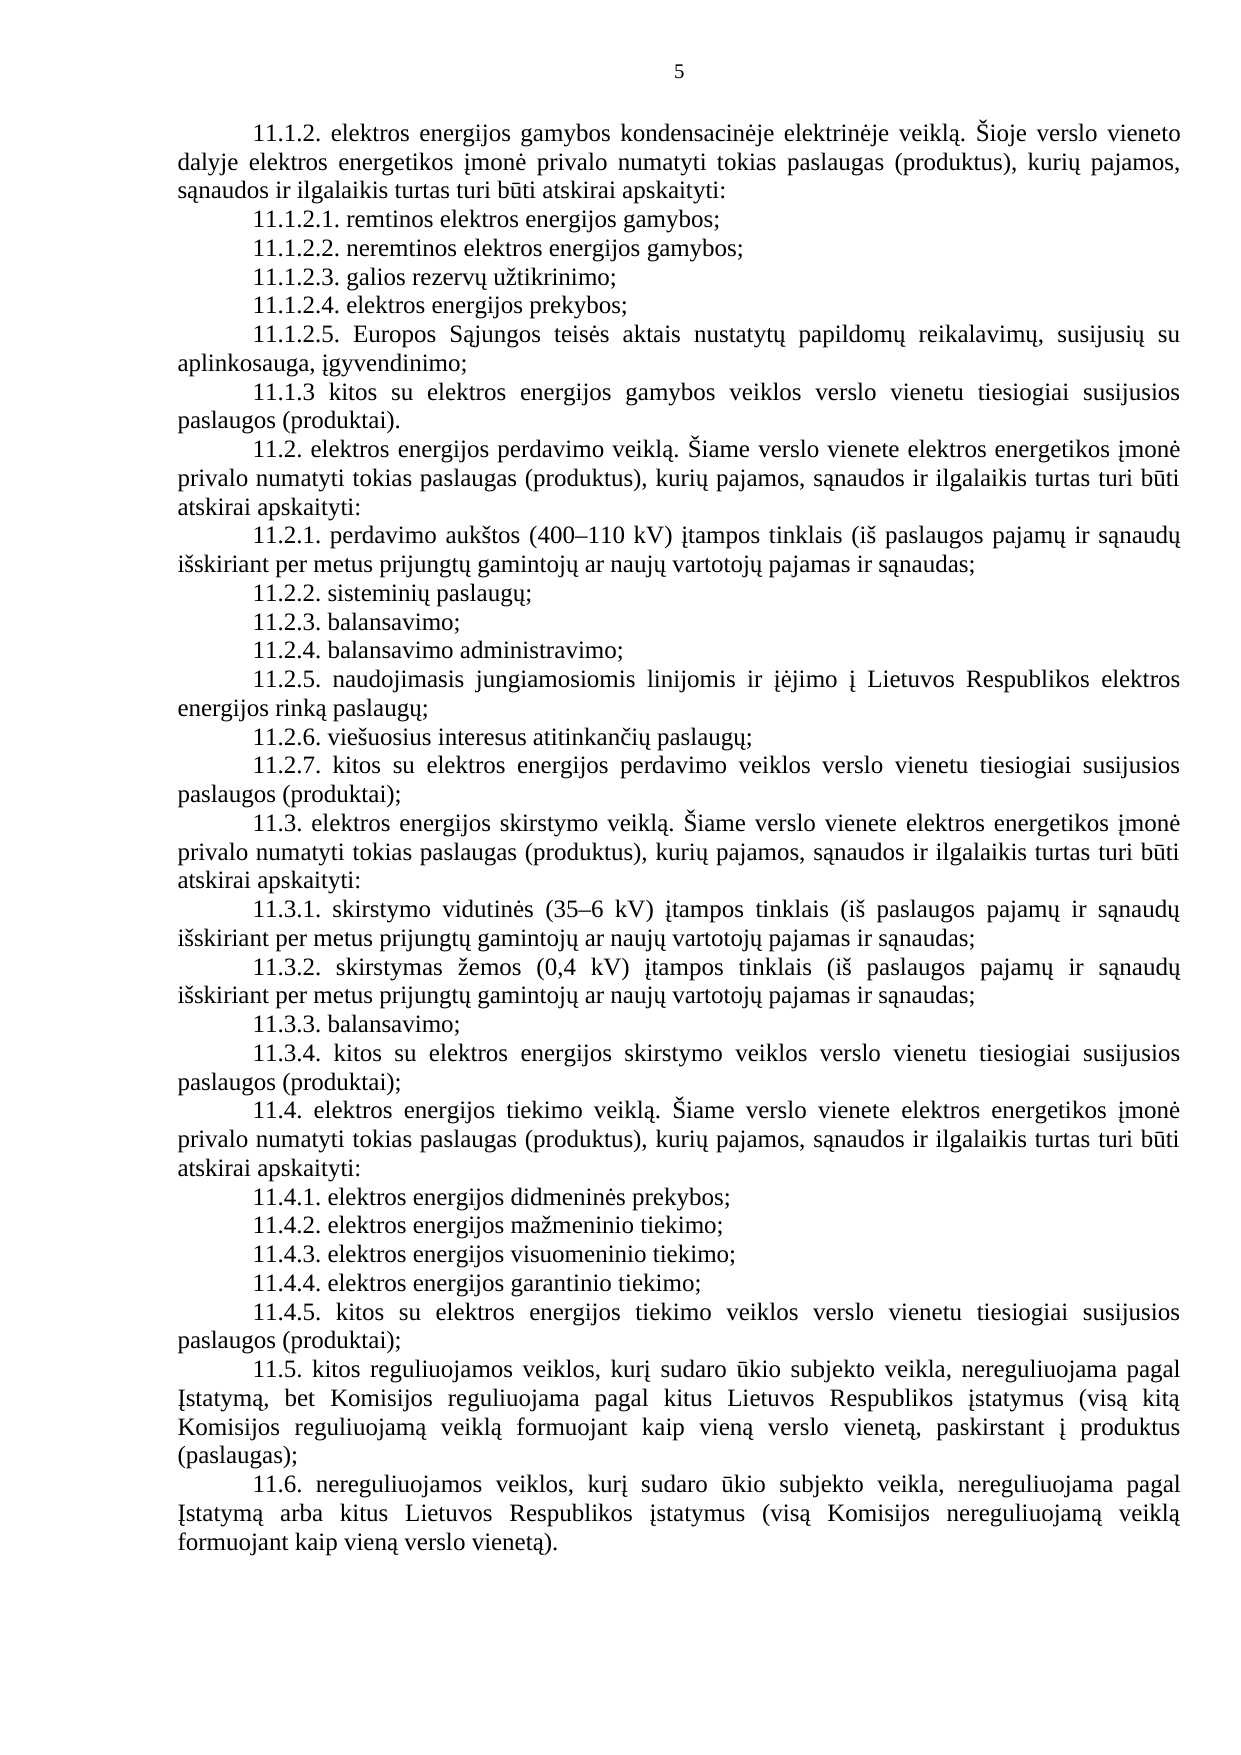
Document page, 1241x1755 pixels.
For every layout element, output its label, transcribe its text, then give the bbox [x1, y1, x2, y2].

text 11.1.2.1. remtinos elektros energijos gamybos; [177, 204, 1181, 233]
text 11.1.2.4. elektros energijos prekybos; [177, 291, 1181, 319]
text 11.2.7. kitos su elektros energijos perdavimo veiklos verslo vienetu tiesiogiai susijusios paslaugos (produktai); [177, 751, 1181, 808]
text 11.4.2. elektros energijos mažmeninio tiekimo; [177, 1211, 1181, 1239]
text 11.4.5. kitos su elektros energijos tiekimo veiklos verslo vienetu tiesiogiai susijusios paslaugos (produktai); [177, 1297, 1181, 1354]
text 11.1.3 kitos su elektros energijos gamybos veiklos verslo vienetu tiesiogiai susijusios paslaugos (produktai). [177, 377, 1181, 434]
text 11.2.1. perdavimo aukštos (400‒110 kV) įtampos tinklais (iš paslaugos pajamų ir sąnaudų išskiriant per metus prijungtų gamintojų ar naujų vartotojų pajamas ir sąnaudas; [177, 521, 1181, 578]
text 11.4.1. elektros energijos didmeninės prekybos; [177, 1182, 1181, 1211]
text 11.3.2. skirstymas žemos (0,4 kV) įtampos tinklais (iš paslaugos pajamų ir sąnaudų išskiriant per metus prijungtų gamintojų ar naujų vartotojų pajamas ir sąnaudas; [177, 952, 1181, 1009]
text 11.2.5. naudojimasis jungiamosiomis linijomis ir įėjimo į Lietuvos Respublikos elektros energijos rinką paslaugų; [177, 664, 1181, 722]
text 11.3.4. kitos su elektros energijos skirstymo veiklos verslo vienetu tiesiogiai susijusios paslaugos (produktai); [177, 1038, 1181, 1096]
text 11.1.2. elektros energijos gamybos kondensacinėje elektrinėje veiklą. Šioje verslo vieneto dalyje elektros energetikos įmonė privalo numatyti tokias paslaugas (produktus), kurių pajamos, sąnaudos ir ilgalaikis turtas turi būti atskirai apskaityti: [177, 118, 1181, 204]
text 11.3.1. skirstymo vidutinės (35‒6 kV) įtampos tinklais (iš paslaugos pajamų ir sąnaudų išskiriant per metus prijungtų gamintojų ar naujų vartotojų pajamas ir sąnaudas; [177, 894, 1181, 952]
text 11.4.4. elektros energijos garantinio tiekimo; [177, 1268, 1181, 1297]
text 11.5. kitos reguliuojamos veiklos, kurį sudaro ūkio subjekto veikla, nereguliuojama pagal Įstatymą, bet Komisijos reguliuojama pagal kitus Lietuvos Respublikos įstatymus (visą kitą Komisijos reguliuojamą veiklą formuojant kaip vieną verslo vienetą, paskirstant į produktus (paslaugas); [177, 1354, 1181, 1469]
text 11.4. elektros energijos tiekimo veiklą. Šiame verslo vienete elektros energetikos įmonė privalo numatyti tokias paslaugas (produktus), kurių pajamos, sąnaudos ir ilgalaikis turtas turi būti atskirai apskaityti: [177, 1096, 1181, 1182]
text 11.2.4. balansavimo administravimo; [177, 636, 1181, 664]
text 11.2.3. balansavimo; [177, 607, 1181, 636]
text 11.1.2.2. neremtinos elektros energijos gamybos; [177, 233, 1181, 262]
text 11.3. elektros energijos skirstymo veiklą. Šiame verslo vienete elektros energetikos įmonė privalo numatyti tokias paslaugas (produktus), kurių pajamos, sąnaudos ir ilgalaikis turtas turi būti atskirai apskaityti: [177, 808, 1181, 894]
text 11.1.2.3. galios rezervų užtikrinimo; [177, 262, 1181, 291]
text 11.2.2. sisteminių paslaugų; [177, 578, 1181, 607]
text 11.2.6. viešuosius interesus atitinkančių paslaugų; [177, 722, 1181, 751]
text 11.3.3. balansavimo; [177, 1009, 1181, 1038]
text 11.1.2.5. Europos Sąjungos teisės aktais nustatytų papildomų reikalavimų, susijusių su aplinkosauga, įgyvendinimo; [177, 319, 1181, 377]
text 11.4.3. elektros energijos visuomeninio tiekimo; [177, 1239, 1181, 1268]
text 11.6. nereguliuojamos veiklos, kurį sudaro ūkio subjekto veikla, nereguliuojama pagal Įstatymą arba kitus Lietuvos Respublikos įstatymus (visą Komisijos nereguliuojamą veiklą formuojant kaip vieną verslo vienetą). [177, 1469, 1181, 1556]
text 11.2. elektros energijos perdavimo veiklą. Šiame verslo vienete elektros energetikos įmonė privalo numatyti tokias paslaugas (produktus), kurių pajamos, sąnaudos ir ilgalaikis turtas turi būti atskirai apskaityti: [177, 434, 1181, 521]
